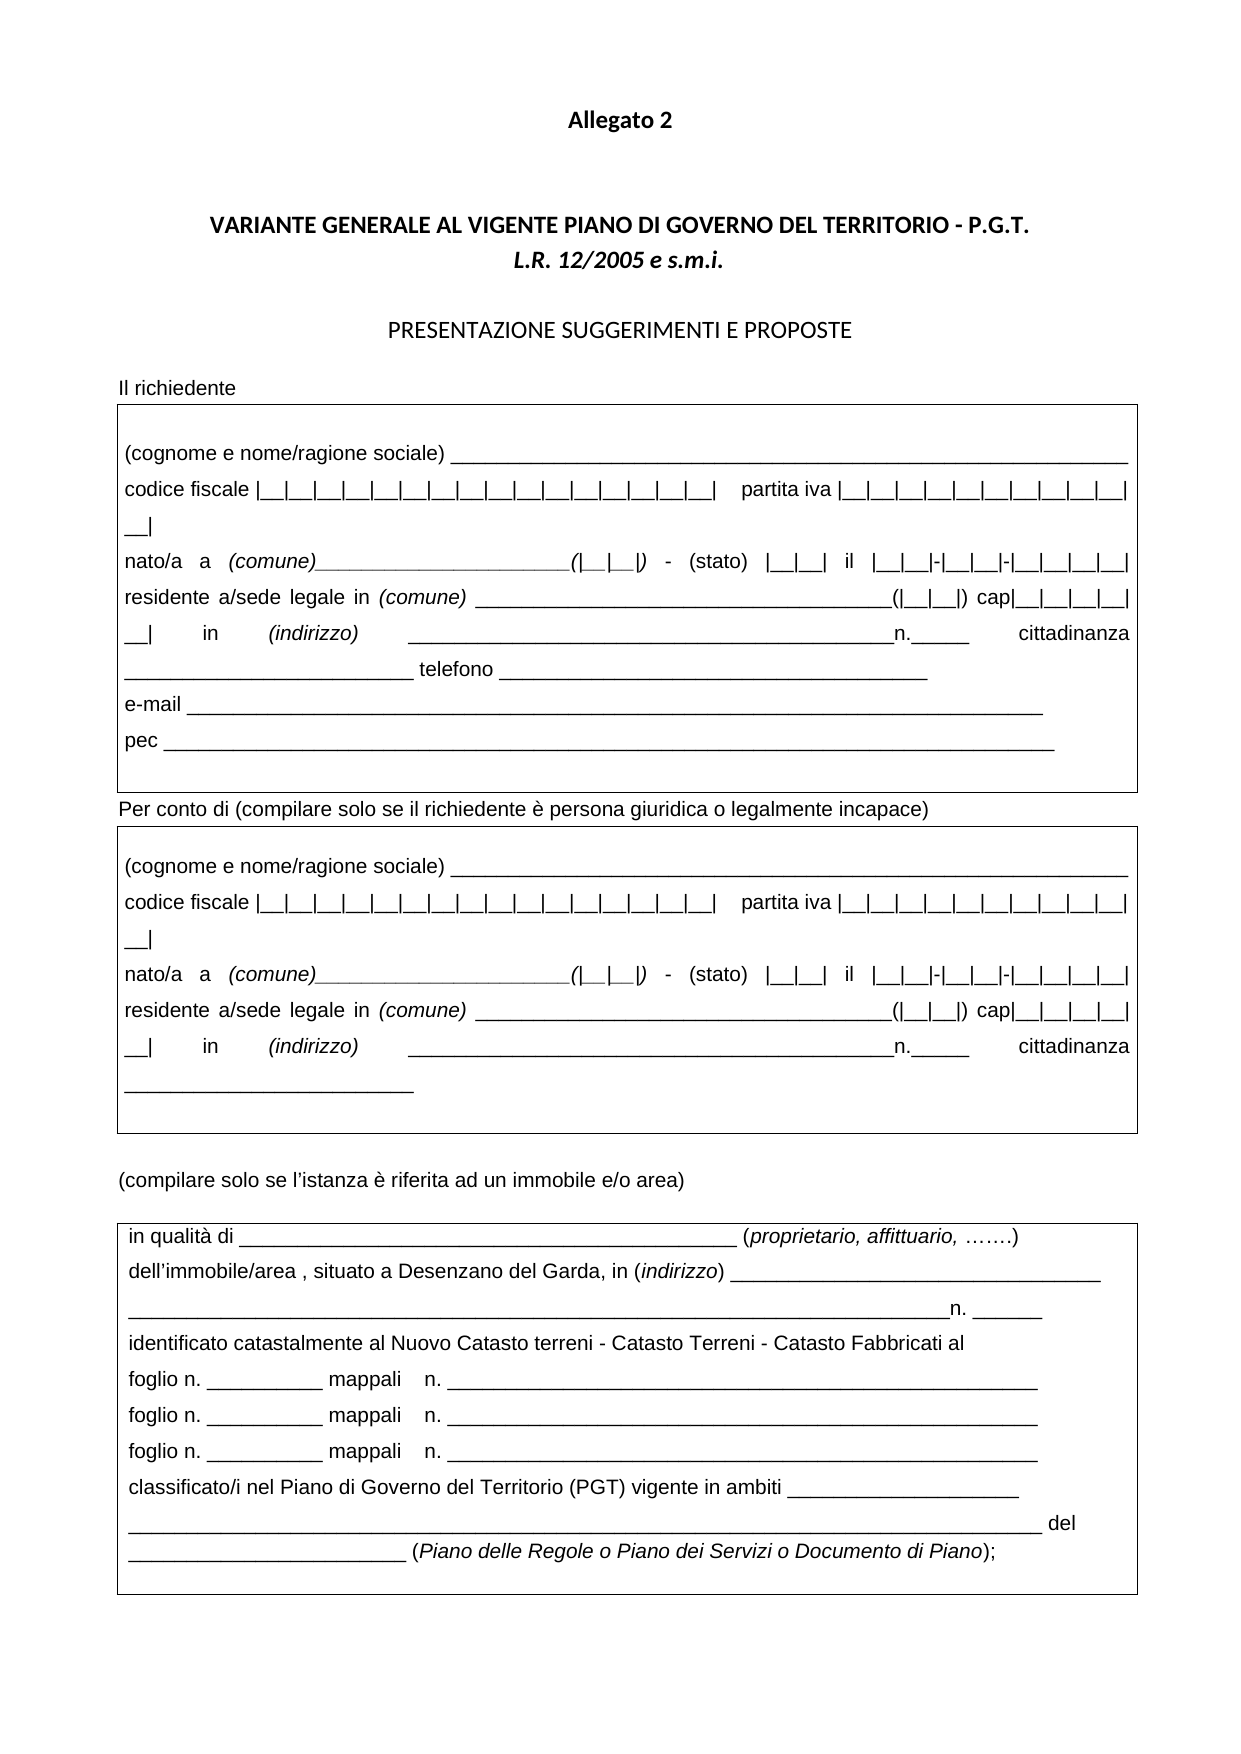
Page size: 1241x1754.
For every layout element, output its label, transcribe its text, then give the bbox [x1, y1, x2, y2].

text Il richiedente [118, 376, 1122, 400]
text (compilare solo se l’istanza è riferita ad un immobile e/o area) [118, 1167, 1122, 1191]
text Per conto di (compilare solo se il richiedente è persona giuridica o legalmente incapace) [118, 793, 1122, 821]
text Presentazione suggerimenti e proposte [118, 314, 1122, 344]
table_header in qualità di ___________________________________________ (proprietario, affittuario, …….) dell’immobile/area , situato a Desenzano del Garda, in (indirizzo) ________________________________ _______________________________________________________________________n. ______ identificato catastalmente al Nuovo Catasto terreni - Catasto Terreni - Catasto Fabbricati al foglio n. __________ mappali n. ___________________________________________________ foglio n. __________ mappali n. ___________________________________________________ foglio n. __________ mappali n. ___________________________________________________ classificato/i nel Piano di Governo del Territorio (PGT) vigente in ambiti ____________________ _______________________________________________________________________________ del ________________________ (Piano delle Regole o Piano dei Servizi o Documento di Piano); [118, 1224, 1137, 1593]
text Allegato 2 [118, 104, 1122, 134]
text L.R. 12/2005 e s.m.i. [118, 244, 1122, 274]
table_header (cognome e nome/ragione sociale) codice fiscale |__|__|__|__|__|__|__|__|__|__|__|__|__|__|__|__| partita iva |__|__|__|__|__|__|__|__|__|__|__| nato/a a (comune)______________________(|__|__|) - (stato) |__|__| il |__|__|-|__|__|-|__|__|__|__| residente a/sede legale in (comune) ____________________________________(|__|__|) cap|__|__|__|__|__| in (indirizzo) __________________________________________n._____ cittadinanza _________________________ telefono _____________________________________ e-mail __________________________________________________________________________ pec _____________________________________________________________________________ [118, 405, 1137, 792]
table_header (cognome e nome/ragione sociale) codice fiscale |__|__|__|__|__|__|__|__|__|__|__|__|__|__|__|__| partita iva |__|__|__|__|__|__|__|__|__|__|__| nato/a a (comune)______________________(|__|__|) - (stato) |__|__| il |__|__|-|__|__|-|__|__|__|__| residente a/sede legale in (comune) ____________________________________(|__|__|) cap|__|__|__|__|__| in (indirizzo) __________________________________________n._____ cittadinanza _________________________ [118, 827, 1137, 1133]
text VARIANTE GENERALE AL VIGENTE PIANO DI GOVERNO DEL TERRITORIO - P.G.T. [118, 209, 1122, 239]
